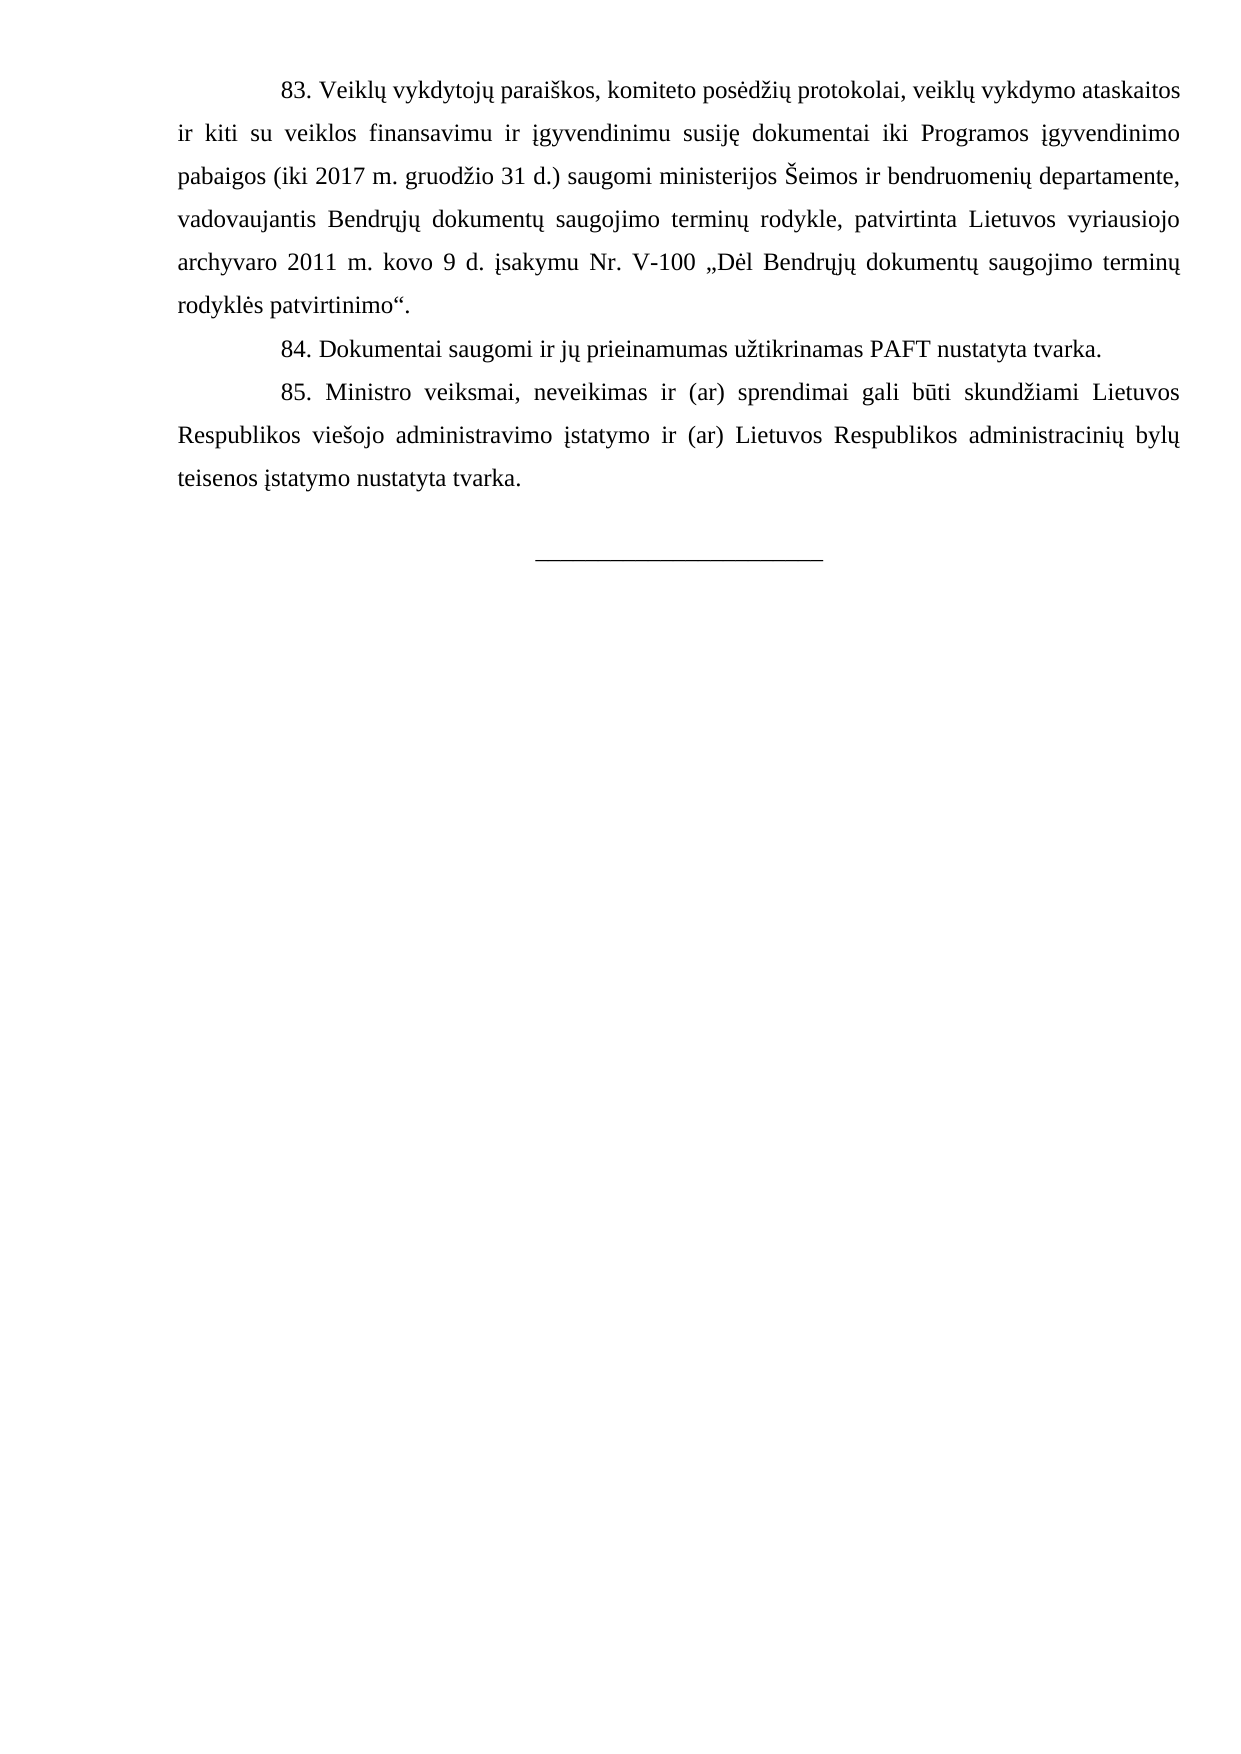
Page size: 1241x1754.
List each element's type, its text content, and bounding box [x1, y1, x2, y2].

text 83. Veiklų vykdytojų paraiškos, komiteto posėdžių protokolai, veiklų vykdymo ataskaitos ir kiti su veiklos finansavimu ir įgyvendinimu susiję dokumentai iki Programos įgyvendinimo pabaigos (iki 2017 m. gruodžio 31 d.) saugomi ministerijos Šeimos ir bendruomenių departamente, vadovaujantis Bendrųjų dokumentų saugojimo terminų rodykle, patvirtinta Lietuvos vyriausiojo archyvaro 2011 m. kovo 9 d. įsakymu Nr. V-100 „Dėl Bendrųjų dokumentų saugojimo terminų rodyklės patvirtinimo“. [177, 75, 1181, 319]
text 85. Ministro veiksmai, neveikimas ir (ar) sprendimai gali būti skundžiami Lietuvos Respublikos viešojo administravimo įstatymo ir (ar) Lietuvos Respublikos administracinių bylų teisenos įstatymo nustatyta tvarka. [177, 377, 1181, 492]
text _______________________ [177, 535, 1181, 564]
text 84. Dokumentai saugomi ir jų prieinamumas užtikrinamas PAFT nustatyta tvarka. [177, 334, 1181, 362]
